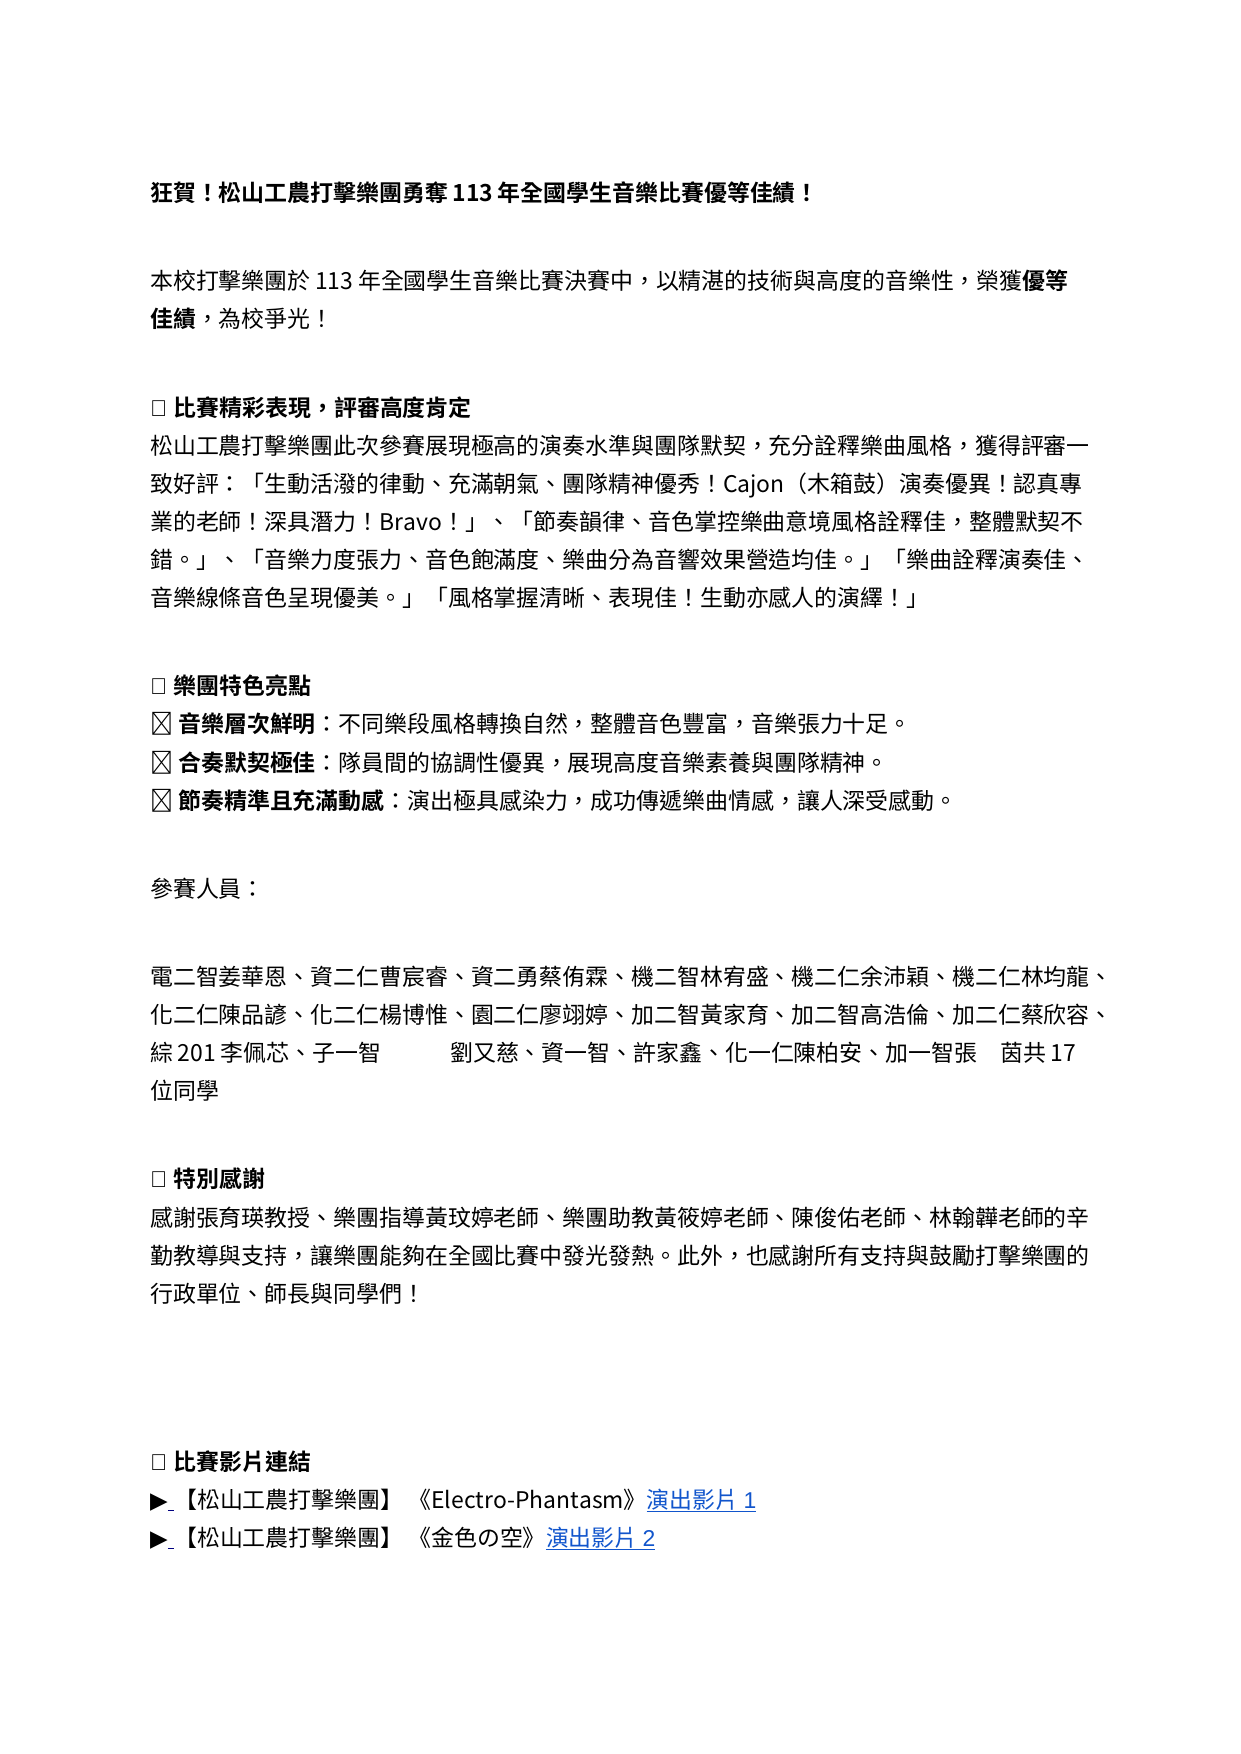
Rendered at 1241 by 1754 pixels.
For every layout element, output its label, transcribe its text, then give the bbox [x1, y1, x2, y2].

text 狂賀！松山工農打擊樂團勇奪113年全國學生音樂比賽優等佳績！ [150, 175, 1091, 208]
text 本校打擊樂團於113年全國學生音樂比賽決賽中，以精湛的技術與高度的音樂性，榮獲優等佳績，為校爭光！ [150, 263, 1091, 334]
text 參賽人員： [150, 871, 1091, 904]
text 電二智姜華恩、資二仁曹宸睿、資二勇蔡侑霖、機二智林宥盛、機二仁余沛穎、機二仁林均龍、化二仁陳品諺、化二仁楊博惟、園二仁廖翊婷、加二智黃家育、加二智高浩倫、加二仁蔡欣容、綜201李佩芯、子一智 劉又慈、資一智、許家鑫、化一仁陳柏安、加一智張 茵共17位同學 [150, 959, 1091, 1106]
text 📌 比賽影片連結 ▶️ 【松山工農打擊樂團】 《Electro-Phantasm》演出影片 1 ▶️ 【松山工農打擊樂團】 《金色の空》演出影片 2 [150, 1444, 1091, 1553]
text 🎶 比賽精彩表現，評審高度肯定 松山工農打擊樂團此次參賽展現極高的演奏水準與團隊默契，充分詮釋樂曲風格，獲得評審一致好評：「生動活潑的律動、充滿朝氣、團隊精神優秀！Cajon（木箱鼓）演奏優異！認真專業的老師！深具潛力！Bravo！」、「節奏韻律、音色掌控樂曲意境風格詮釋佳，整體默契不錯。」、「音樂力度張力、音色飽滿度、樂曲分為音響效果營造均佳。」「樂曲詮釋演奏佳、音樂線條音色呈現優美。」「風格掌握清晰、表現佳！生動亦感人的演繹！」 [150, 389, 1091, 613]
text 🎵 特別感謝 感謝張育瑛教授、樂團指導黃玟婷老師、樂團助教黃筱婷老師、陳俊佑老師、林翰韡老師的辛勤教導與支持，讓樂團能夠在全國比賽中發光發熱。此外，也感謝所有支持與鼓勵打擊樂團的行政單位、師長與同學們！ [150, 1161, 1091, 1309]
text 🔹 樂團特色亮點 ✨ 音樂層次鮮明：不同樂段風格轉換自然，整體音色豐富，音樂張力十足。 ✨ 合奏默契極佳：隊員間的協調性優異，展現高度音樂素養與團隊精神。 ✨ 節奏精準且充滿動感：演出極具感染力，成功傳遞樂曲情感，讓人深受感動。 [150, 668, 1091, 816]
